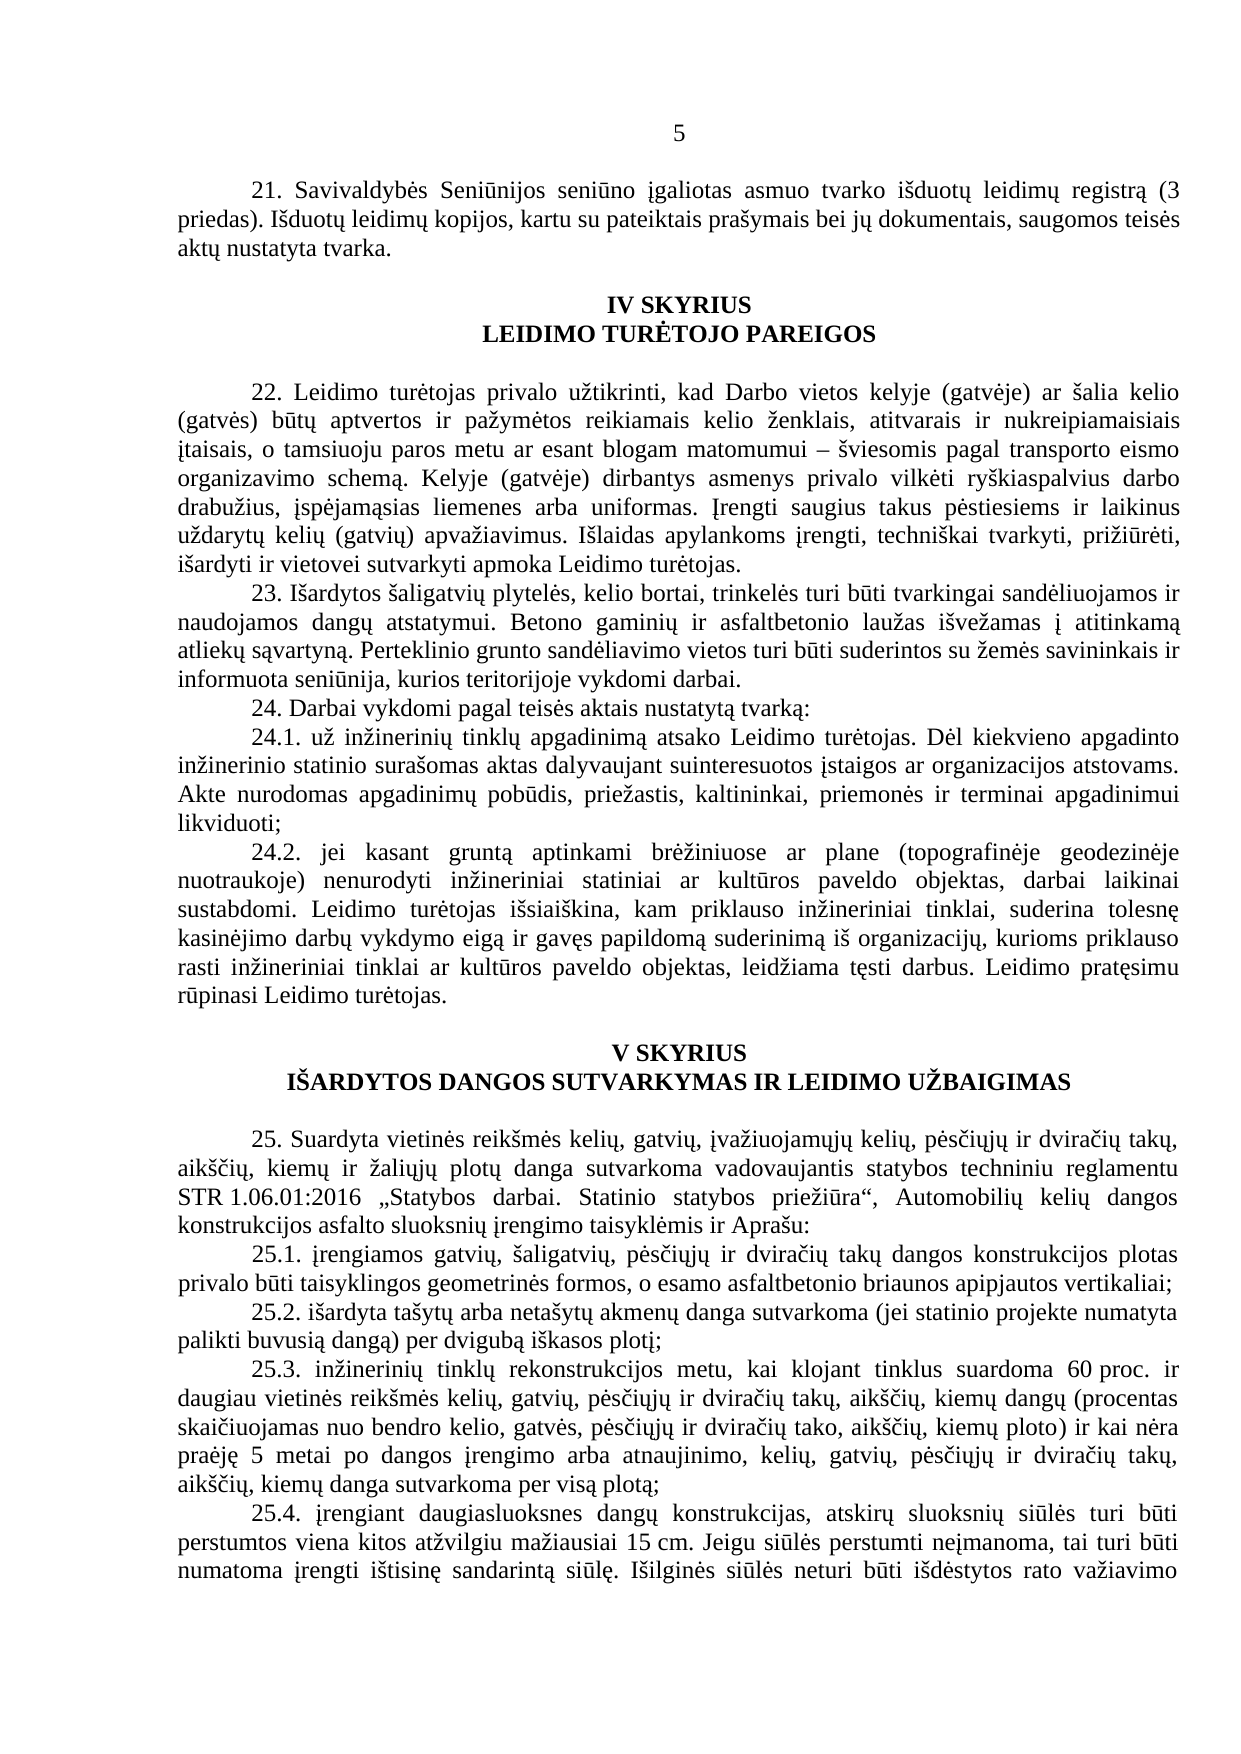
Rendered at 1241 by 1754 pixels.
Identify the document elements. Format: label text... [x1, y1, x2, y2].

text 25. Suardyta vietinės reikšmės kelių, gatvių, įvažiuojamųjų kelių, pėsčiųjų ir dviračių takų, aikščių, kiemų ir žaliųjų plotų danga sutvarkoma vadovaujantis statybos techniniu reglamentu STR 1.06.01:2016 „Statybos darbai. Statinio statybos priežiūra“, Automobilių kelių dangos konstrukcijos asfalto sluoksnių įrengimo taisyklėmis ir Aprašu: [177, 1124, 1179, 1239]
text 25.2. išardyta tašytų arba netašytų akmenų danga sutvarkoma (jei statinio projekte numatyta palikti buvusią dangą) per dvigubą iškasos plotį; [177, 1297, 1179, 1354]
text 21. Savivaldybės Seniūnijos seniūno įgaliotas asmuo tvarko išduotų leidimų registrą (3 priedas). Išduotų leidimų kopijos, kartu su pateiktais prašymais bei jų dokumentais, saugomos teisės aktų nustatyta tvarka. [177, 176, 1181, 262]
text 25.4. įrengiant daugiasluoksnes dangų konstrukcijas, atskirų sluoksnių siūlės turi būti perstumtos viena kitos atžvilgiu mažiausiai 15 cm. Jeigu siūlės perstumti neįmanoma, tai turi būti numatoma įrengti ištisinę sandarintą siūlę. Išilginės siūlės neturi būti išdėstytos rato važiavimo [177, 1498, 1179, 1584]
text 25.1. įrengiamos gatvių, šaligatvių, pėsčiųjų ir dviračių takų dangos konstrukcijos plotas privalo būti taisyklingos geometrinės formos, o esamo asfaltbetonio briaunos apipjautos vertikaliai; [178, 1239, 1179, 1297]
text IŠARDYTOS DANGOS SUTVARKYMAS IR LEIDIMO UŽBAIGIMAS [177, 1067, 1181, 1096]
text 24. Darbai vykdomi pagal teisės aktais nustatytą tvarką: [177, 693, 1180, 722]
text 25.3. inžinerinių tinklų rekonstrukcijos metu, kai klojant tinklus suardoma 60 proc. ir daugiau vietinės reikšmės kelių, gatvių, pėsčiųjų ir dviračių takų, aikščių, kiemų dangų (procentas skaičiuojamas nuo bendro kelio, gatvės, pėsčiųjų ir dviračių tako, aikščių, kiemų ploto) ir kai nėra praėję 5 metai po dangos įrengimo arba atnaujinimo, kelių, gatvių, pėsčiųjų ir dviračių takų, aikščių, kiemų danga sutvarkoma per visą plotą; [177, 1354, 1179, 1498]
text IV SKYRIUS [177, 291, 1181, 319]
text 23. Išardytos šaligatvių plytelės, kelio bortai, trinkelės turi būti tvarkingai sandėliuojamos ir naudojamos dangų atstatymui. Betono gaminių ir asfaltbetonio laužas išvežamas į atitinkamą atliekų sąvartyną. Perteklinio grunto sandėliavimo vietos turi būti suderintos su žemės savininkais ir informuota seniūnija, kurios teritorijoje vykdomi darbai. [177, 578, 1181, 693]
text 24.1. už inžinerinių tinklų apgadinimą atsako Leidimo turėtojas. Dėl kiekvieno apgadinto inžinerinio statinio surašomas aktas dalyvaujant suinteresuotos įstaigos ar organizacijos atstovams. Akte nurodomas apgadinimų pobūdis, priežastis, kaltininkai, priemonės ir terminai apgadinimui likviduoti; [177, 722, 1180, 837]
text LEIDIMO TURĖTOJO PAREIGOS [177, 319, 1181, 348]
text 24.2. jei kasant gruntą aptinkami brėžiniuose ar plane (topografinėje geodezinėje nuotraukoje) nenurodyti inžineriniai statiniai ar kultūros paveldo objektas, darbai laikinai sustabdomi. Leidimo turėtojas išsiaiškina, kam priklauso inžineriniai tinklai, suderina tolesnę kasinėjimo darbų vykdymo eigą ir gavęs papildomą suderinimą iš organizacijų, kurioms priklauso rasti inžineriniai tinklai ar kultūros paveldo objektas, leidžiama tęsti darbus. Leidimo pratęsimu rūpinasi Leidimo turėtojas. [177, 837, 1180, 1009]
text 22. Leidimo turėtojas privalo užtikrinti, kad Darbo vietos kelyje (gatvėje) ar šalia kelio (gatvės) būtų aptvertos ir pažymėtos reikiamais kelio ženklais, atitvarais ir nukreipiamaisiais įtaisais, o tamsiuoju paros metu ar esant blogam matomumui – šviesomis pagal transporto eismo organizavimo schemą. Kelyje (gatvėje) dirbantys asmenys privalo vilkėti ryškiaspalvius darbo drabužius, įspėjamąsias liemenes arba uniformas. Įrengti saugius takus pėstiesiems ir laikinus uždarytų kelių (gatvių) apvažiavimus. Išlaidas apylankoms įrengti, techniškai tvarkyti, prižiūrėti, išardyti ir vietovei sutvarkyti apmoka Leidimo turėtojas. [177, 377, 1181, 578]
text V SKYRIUS [177, 1038, 1181, 1067]
